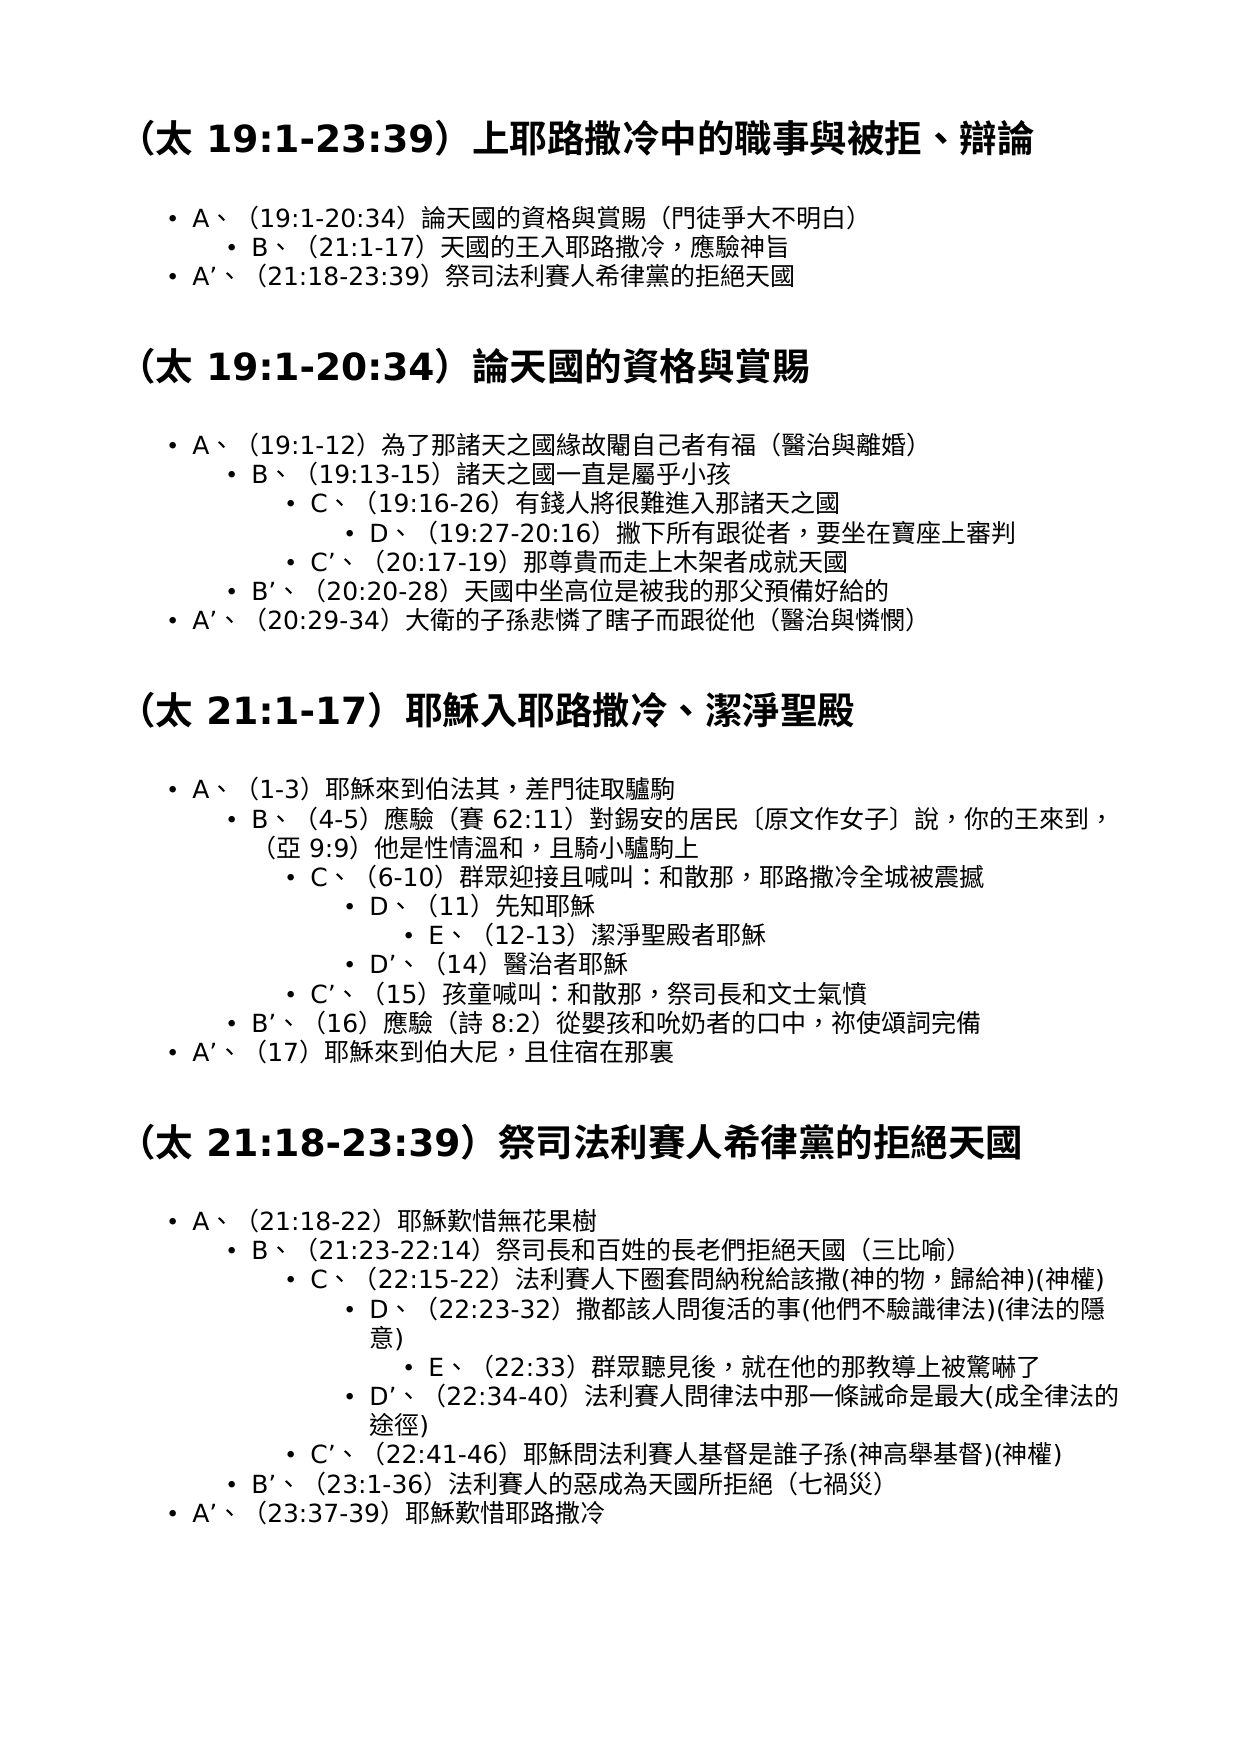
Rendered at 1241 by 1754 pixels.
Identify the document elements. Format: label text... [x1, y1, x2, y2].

list D’、（14）醫治者耶穌 [354, 951, 1122, 980]
subtitle （太 19:1-20:34）論天國的資格與賞賜 [118, 346, 1122, 389]
list A’、（23:37-39）耶穌歎惜耶路撒冷 [177, 1499, 1122, 1528]
list A、（19:1-12）為了那諸天之國緣故閹自己者有福（醫治與離婚） [177, 431, 1122, 461]
list A’、（20:29-34）大衛的子孫悲憐了瞎子而跟從他（醫治與憐憫） [177, 606, 1122, 636]
list A、（21:18-22）耶穌歎惜無花果樹 [177, 1207, 1122, 1237]
list C、（6-10）群眾迎接且喊叫：和散那，耶路撒冷全城被震撼 [295, 863, 1122, 892]
list D、（22:23-32）撒都該人問復活的事(他們不驗識律法)(律法的隱意) [354, 1295, 1122, 1353]
list B、（19:13-15）諸天之國一直是屬乎小孩 [236, 461, 1122, 490]
list C’、（22:41-46）耶穌問法利賽人基督是誰子孫(神高舉基督)(神權) [295, 1441, 1122, 1470]
list D’、（22:34-40）法利賽人問律法中那一條誡命是最大(成全律法的途徑) [354, 1382, 1122, 1441]
list B、（21:1-17）天國的王入耶路撒冷，應驗神旨 [236, 233, 1122, 262]
list C、（19:16-26）有錢人將很難進入那諸天之國 [295, 490, 1122, 519]
list D、（11）先知耶穌 [354, 892, 1122, 921]
list C、（22:15-22）法利賽人下圈套問納稅給該撒(神的物，歸給神)(神權) [295, 1266, 1122, 1295]
subtitle （太 21:18-23:39）祭司法利賽人希律黨的拒絕天國 [118, 1122, 1122, 1165]
list A、（1-3）耶穌來到伯法其，差門徒取驢駒 [177, 776, 1122, 805]
list C’、（15）孩童喊叫：和散那，祭司長和文士氣憤 [295, 980, 1122, 1009]
list B、（21:23-22:14）祭司長和百姓的長老們拒絕天國（三比喻） [236, 1237, 1122, 1266]
list B、（4-5）應驗（賽 62:11）對錫安的居民〔原文作女子〕說，你的王來到，（亞 9:9）他是性情溫和，且騎小驢駒上 [236, 805, 1122, 863]
list C’、（20:17-19）那尊貴而走上木架者成就天國 [295, 548, 1122, 577]
list D、（19:27-20:16）撇下所有跟從者，要坐在寶座上審判 [354, 519, 1122, 548]
list A、（19:1-20:34）論天國的資格與賞賜（門徒爭大不明白） [177, 204, 1122, 233]
list B’、（20:20-28）天國中坐高位是被我的那父預備好給的 [236, 577, 1122, 606]
subtitle （太 21:1-17）耶穌入耶路撒冷、潔淨聖殿 [118, 690, 1122, 734]
subtitle （太 19:1-23:39）上耶路撒冷中的職事與被拒、辯論 [118, 118, 1122, 162]
list B’、（16）應驗（詩 8:2）從嬰孩和吮奶者的口中，祢使頌詞完備 [236, 1009, 1122, 1038]
list B’、（23:1-36）法利賽人的惡成為天國所拒絕（七禍災） [236, 1470, 1122, 1499]
list E、（22:33）群眾聽見後，就在他的那教導上被驚嚇了 [413, 1353, 1122, 1382]
list A’、（21:18-23:39）祭司法利賽人希律黨的拒絕天國 [177, 262, 1122, 291]
list A’、（17）耶穌來到伯大尼，且住宿在那裏 [177, 1038, 1122, 1067]
list E、（12-13）潔淨聖殿者耶穌 [413, 921, 1122, 951]
